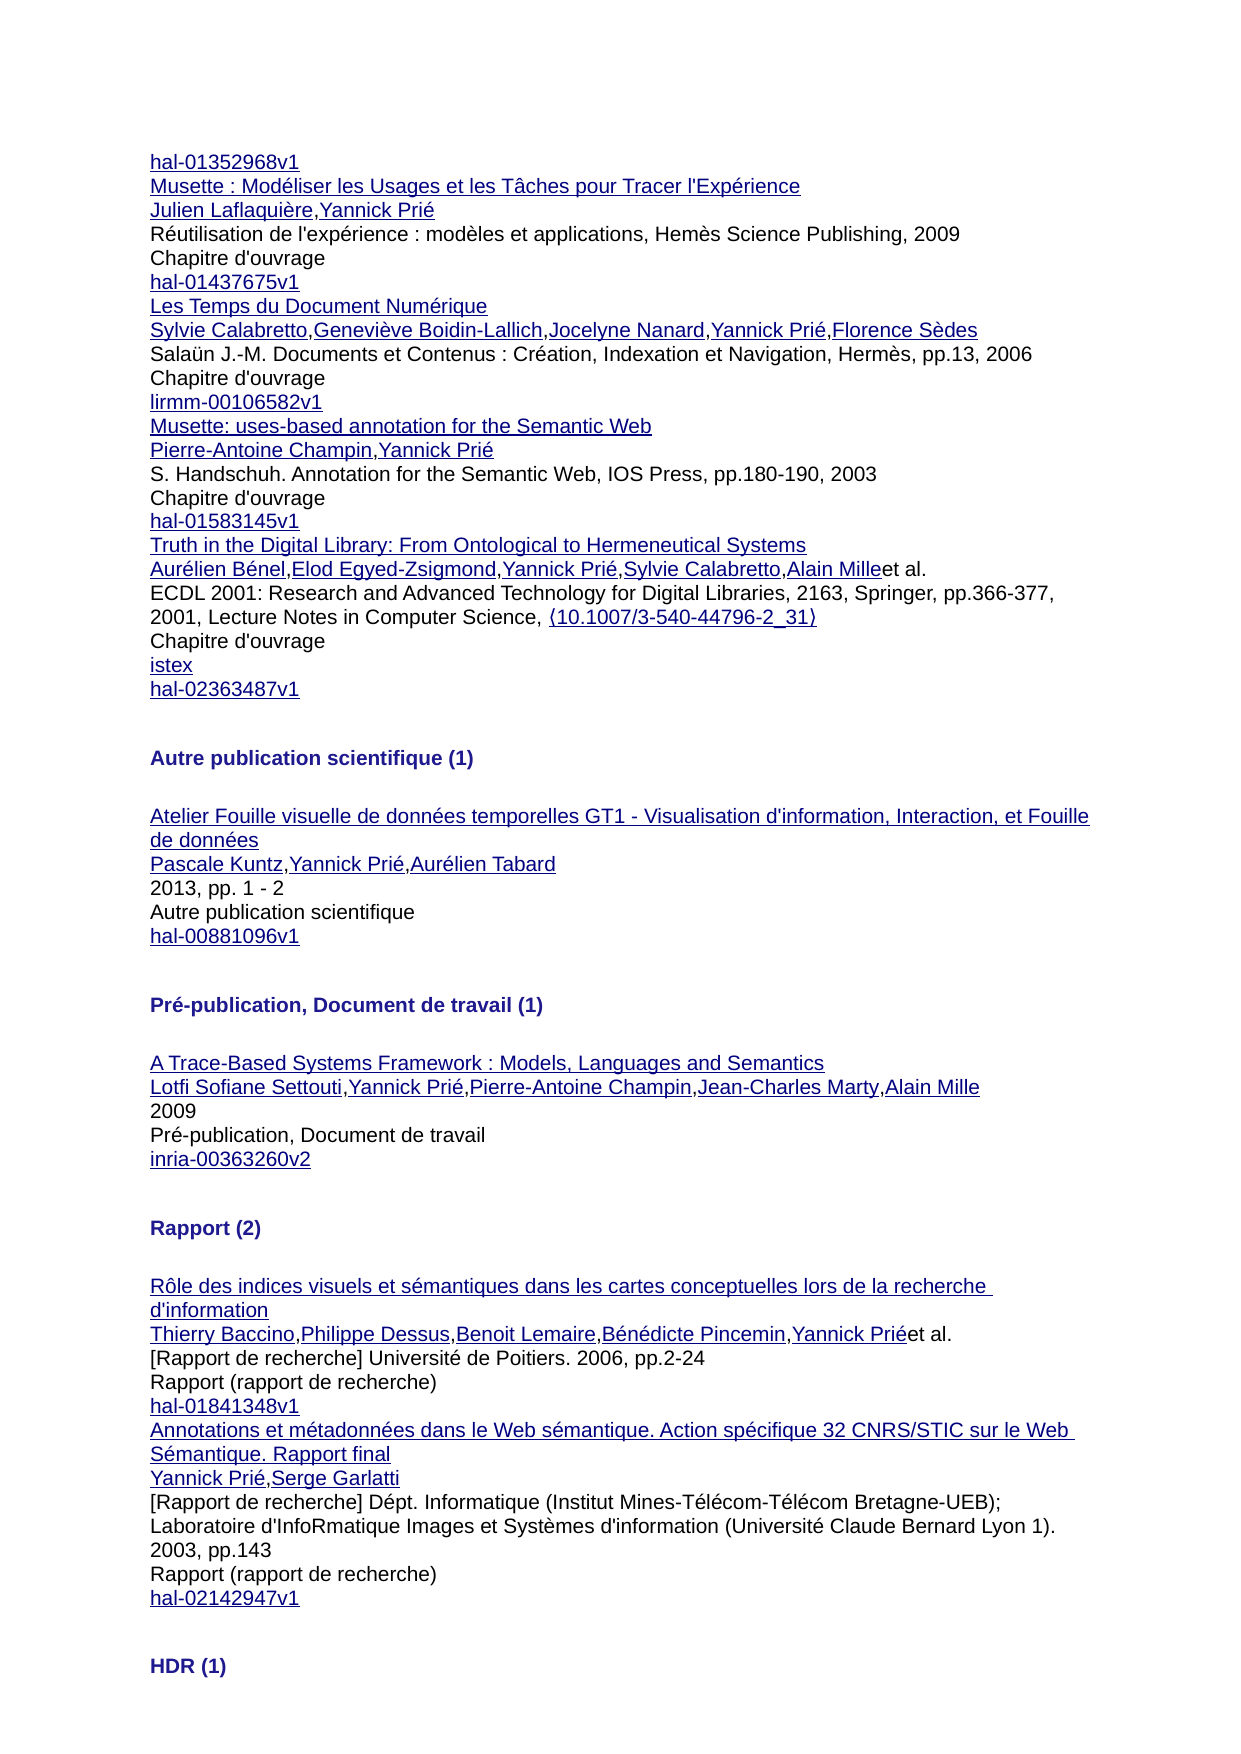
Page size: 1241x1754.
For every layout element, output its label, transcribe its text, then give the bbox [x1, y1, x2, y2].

subtitle Rapport (2) [150, 1216, 1090, 1239]
subtitle Autre publication scientifique (1) [150, 746, 1090, 770]
table_header Atelier Fouille visuelle de données temporelles GT1 - Visualisation d'information, Interaction, et Fouille [150, 804, 1090, 825]
table_header de données Pascale Kuntz,Yannick Prié,Aurélien Tabard 2013, pp. 1 - 2 Autre publication scientifique hal-00881096v1 [150, 826, 1090, 948]
table_header hal-01352968v1 [150, 150, 1090, 174]
subtitle HDR (1) [150, 1654, 1090, 1678]
table_cell Truth in the Digital Library: From Ontological to Hermeneutical Systems Aurélien Bénel,Elod Egyed-Zsigmond,Yannick Prié,Sylvie Calabretto,Alain Milleet al. ECDL 2001: Research and Advanced Technology for Digital Libraries, 2163, Springer, pp.366-377, 2001, Lecture Notes in Computer Science, ⟨10.1007/3-540-44796-2_31⟩ Chapitre d'ouvrage istex hal-02363487v1 [150, 533, 1090, 701]
table_cell Musette : Modéliser les Usages et les Tâches pour Tracer l'Expérience Julien Laflaquière,Yannick Prié Réutilisation de l'expérience : modèles et applications, Hemès Science Publishing, 2009 Chapitre d'ouvrage hal-01437675v1 [150, 174, 1090, 294]
table_cell Annotations et métadonnées dans le Web sémantique. Action spécifique 32 CNRS/STIC sur le Web Sémantique. Rapport final Yannick Prié,Serge Garlatti [Rapport de recherche] Dépt. Informatique (Institut Mines-Télécom-Télécom Bretagne-UEB); Laboratoire d'InfoRmatique Images et Systèmes d'information (Université Claude Bernard Lyon 1). 2003, pp.143 Rapport (rapport de recherche) hal-02142947v1 [150, 1418, 1090, 1609]
table_cell Les Temps du Document Numérique Sylvie Calabretto,Geneviève Boidin-Lallich,Jocelyne Nanard,Yannick Prié,Florence Sèdes Salaün J.-M. Documents et Contenus : Création, Indexation et Navigation, Hermès, pp.13, 2006 Chapitre d'ouvrage lirmm-00106582v1 [150, 294, 1090, 413]
table_header Rôle des indices visuels et sémantiques dans les cartes conceptuelles lors de la recherche d'information Thierry Baccino,Philippe Dessus,Benoit Lemaire,Bénédicte Pincemin,Yannick Priéet al. [Rapport de recherche] Université de Poitiers. 2006, pp.2-24 Rapport (rapport de recherche) hal-01841348v1 [150, 1274, 1090, 1418]
table_header A Trace-Based Systems Framework : Models, Languages and Semantics Lotfi Sofiane Settouti,Yannick Prié,Pierre-Antoine Champin,Jean-Charles Marty,Alain Mille 2009 Pré-publication, Document de travail inria-00363260v2 [150, 1051, 1090, 1171]
subtitle Pré-publication, Document de travail (1) [150, 993, 1090, 1017]
table_cell Musette: uses-based annotation for the Semantic Web Pierre-Antoine Champin,Yannick Prié S. Handschuh. Annotation for the Semantic Web, IOS Press, pp.180-190, 2003 Chapitre d'ouvrage hal-01583145v1 [150, 414, 1090, 533]
